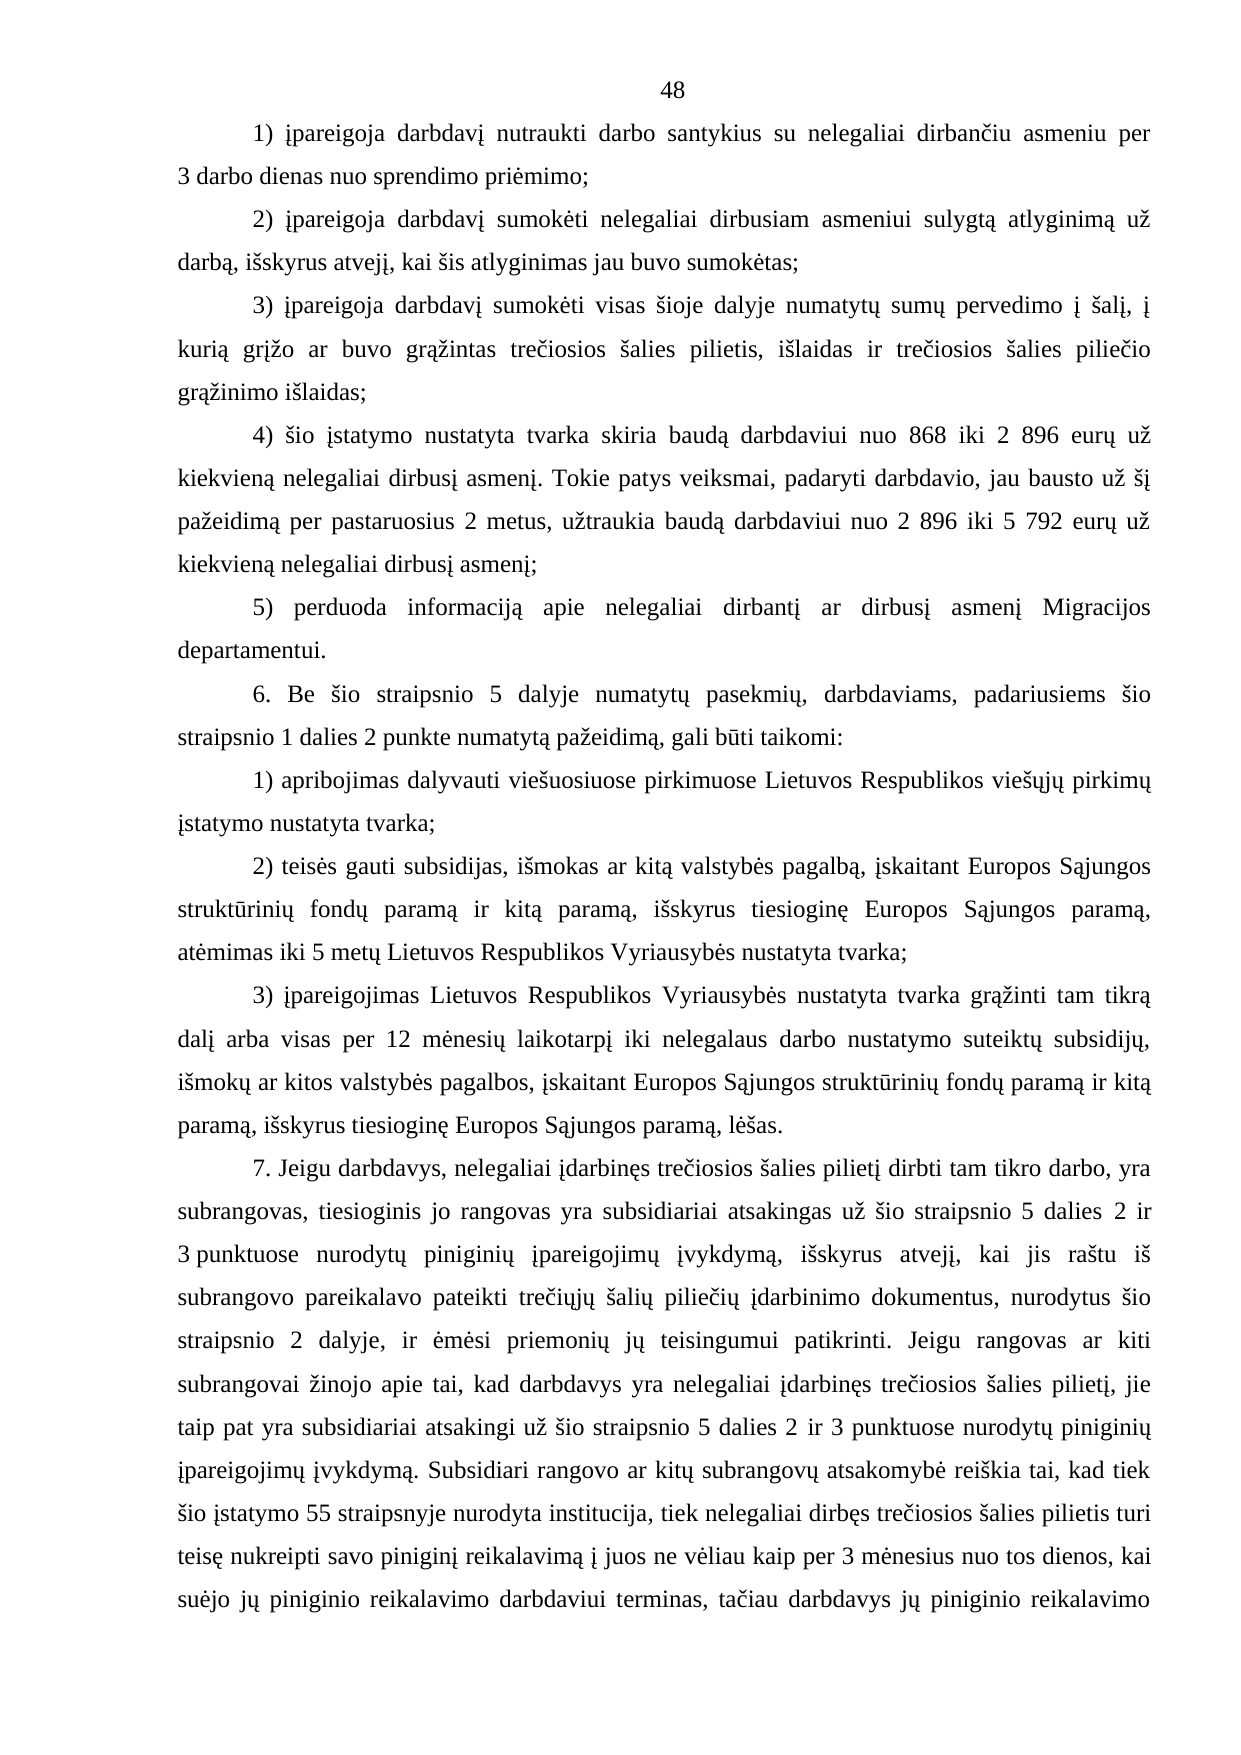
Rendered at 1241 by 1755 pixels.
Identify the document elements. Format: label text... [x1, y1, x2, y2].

text 1) apribojimas dalyvauti viešuosiuose pirkimuose Lietuvos Respublikos viešųjų pirkimų įstatymo nustatyta tvarka; [177, 765, 1152, 837]
text 3) įpareigojimas Lietuvos Respublikos Vyriausybės nustatyta tvarka grąžinti tam tikrą dalį arba visas per 12 mėnesių laikotarpį iki nelegalaus darbo nustatymo suteiktų subsidijų, išmokų ar kitos valstybės pagalbos, įskaitant Europos Sąjungos struktūrinių fondų paramą ir kitą paramą, išskyrus tiesioginę Europos Sąjungos paramą, lėšas. [177, 981, 1152, 1139]
text 2) teisės gauti subsidijas, išmokas ar kitą valstybės pagalbą, įskaitant Europos Sąjungos struktūrinių fondų paramą ir kitą paramą, išskyrus tiesioginę Europos Sąjungos paramą, atėmimas iki 5 metų Lietuvos Respublikos Vyriausybės nustatyta tvarka; [177, 851, 1152, 966]
text 4) šio įstatymo nustatyta tvarka skiria baudą darbdaviui nuo 868 iki 2 896 eurų už kiekvieną nelegaliai dirbusį asmenį. Tokie patys veiksmai, padaryti darbdavio, jau bausto už šį pažeidimą per pastaruosius 2 metus, užtraukia baudą darbdaviui nuo 2 896 iki 5 792 eurų už kiekvieną nelegaliai dirbusį asmenį; [177, 420, 1152, 578]
text 5) perduoda informaciją apie nelegaliai dirbantį ar dirbusį asmenį Migracijos departamentui. [177, 592, 1152, 664]
text 2) įpareigoja darbdavį sumokėti nelegaliai dirbusiam asmeniui sulygtą atlyginimą už darbą, išskyrus atvejį, kai šis atlyginimas jau buvo sumokėtas; [177, 204, 1152, 276]
text 7. Jeigu darbdavys, nelegaliai įdarbinęs trečiosios šalies pilietį dirbti tam tikro darbo, yra subrangovas, tiesioginis jo rangovas yra subsidiariai atsakingas už šio straipsnio 5 dalies 2 ir 3 punktuose nurodytų piniginių įpareigojimų įvykdymą, išskyrus atvejį, kai jis raštu iš subrangovo pareikalavo pateikti trečiųjų šalių piliečių įdarbinimo dokumentus, nurodytus šio straipsnio 2 dalyje, ir ėmėsi priemonių jų teisingumui patikrinti. Jeigu rangovas ar kiti subrangovai žinojo apie tai, kad darbdavys yra nelegaliai įdarbinęs trečiosios šalies pilietį, jie taip pat yra subsidiariai atsakingi už šio straipsnio 5 dalies 2 ir 3 punktuose nurodytų piniginių įpareigojimų įvykdymą. Subsidiari rangovo ar kitų subrangovų atsakomybė reiškia tai, kad tiek šio įstatymo 55 straipsnyje nurodyta institucija, tiek nelegaliai dirbęs trečiosios šalies pilietis turi teisę nukreipti savo piniginį reikalavimą į juos ne vėliau kaip per 3 mėnesius nuo tos dienos, kai suėjo jų piniginio reikalavimo darbdaviui terminas, tačiau darbdavys jų piniginio reikalavimo [177, 1153, 1152, 1613]
text 1) įpareigoja darbdavį nutraukti darbo santykius su nelegaliai dirbančiu asmeniu per 3 darbo dienas nuo sprendimo priėmimo; [177, 118, 1152, 190]
text 3) įpareigoja darbdavį sumokėti visas šioje dalyje numatytų sumų pervedimo į šalį, į kurią grįžo ar buvo grąžintas trečiosios šalies pilietis, išlaidas ir trečiosios šalies piliečio grąžinimo išlaidas; [177, 291, 1152, 406]
text 6. Be šio straipsnio 5 dalyje numatytų pasekmių, darbdaviams, padariusiems šio straipsnio 1 dalies 2 punkte numatytą pažeidimą, gali būti taikomi: [177, 679, 1152, 751]
